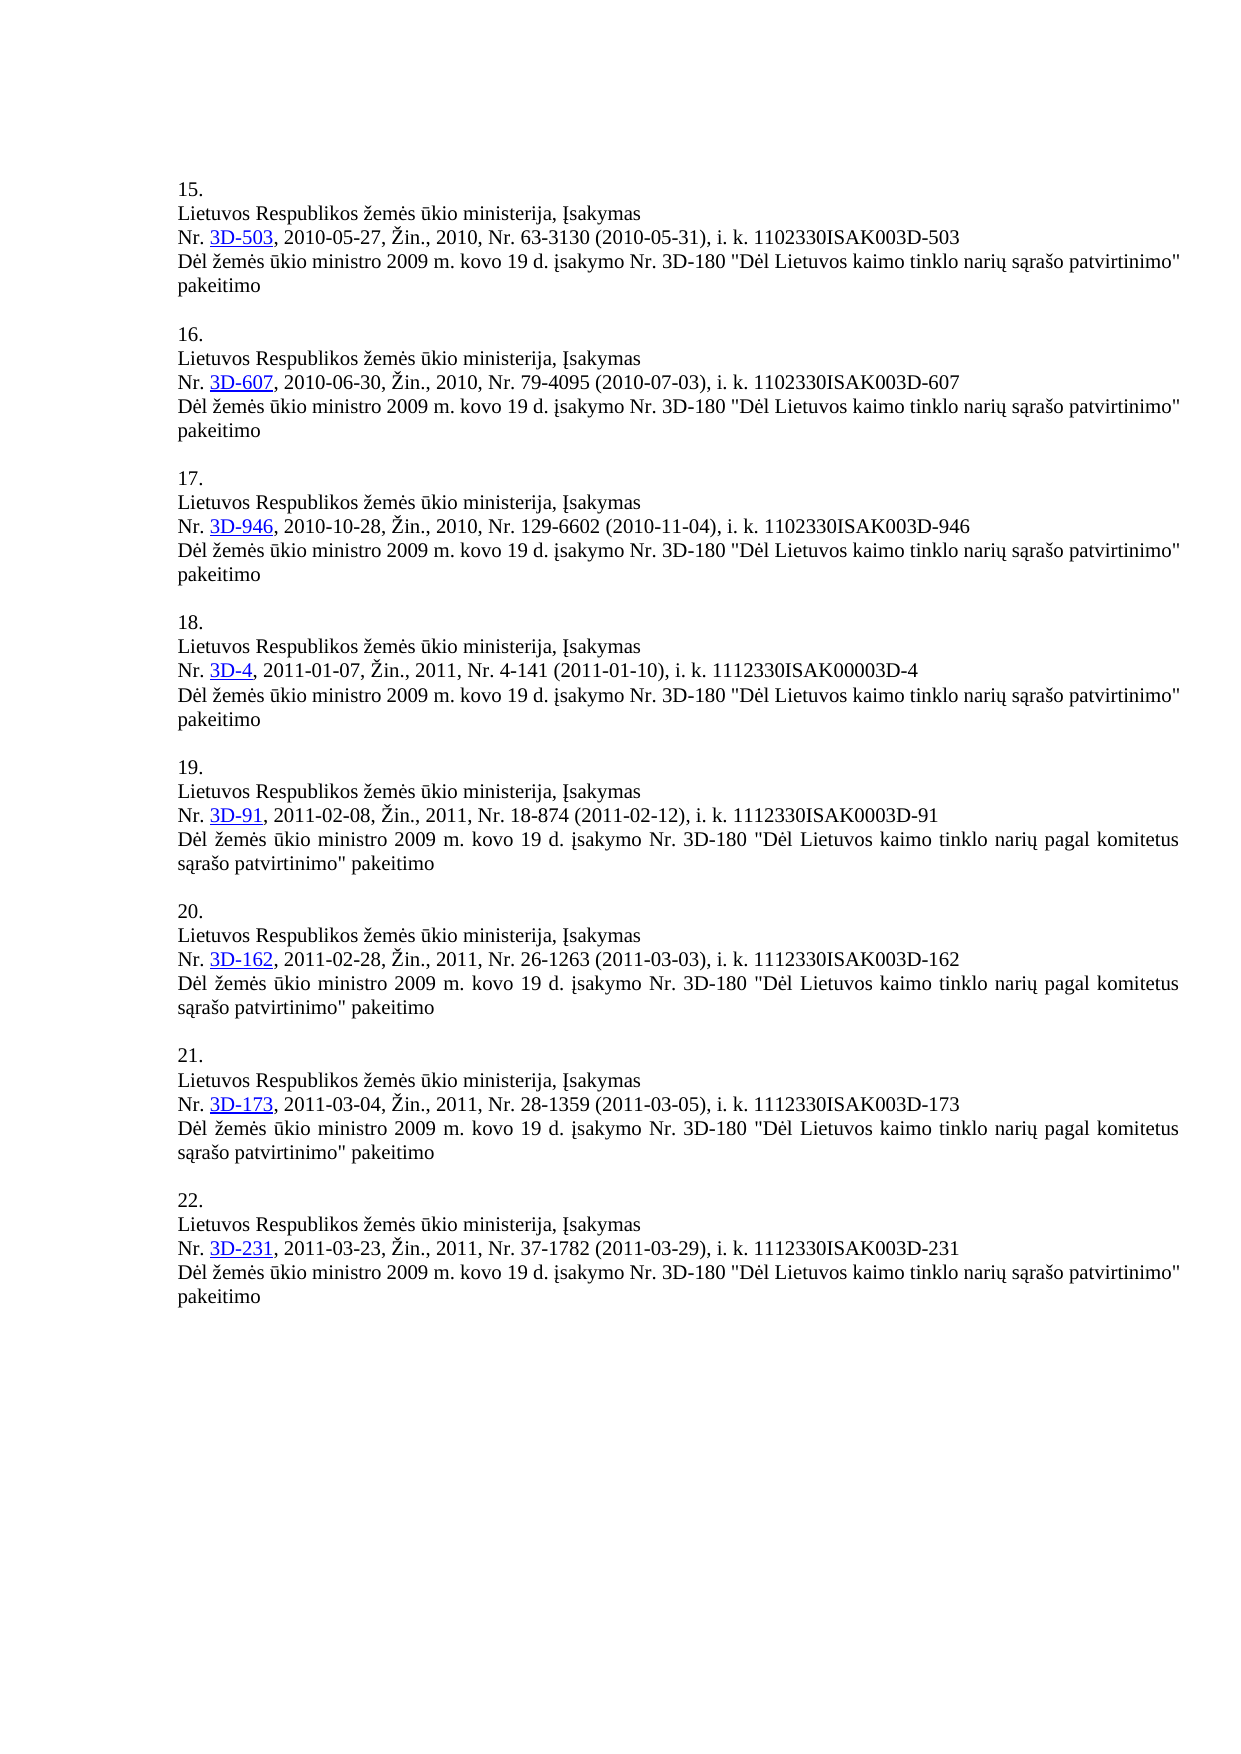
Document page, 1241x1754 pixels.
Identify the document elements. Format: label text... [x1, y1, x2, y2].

text Dėl žemės ūkio ministro 2009 m. kovo 19 d. įsakymo Nr. 3D-180 "Dėl Lietuvos kaimo tinklo narių sąrašo patvirtinimo" pakeitimo [177, 1260, 1181, 1308]
text Nr. 3D-162, 2011-02-28, Žin., 2011, Nr. 26-1263 (2011-03-03), i. k. 1112330ISAK003D-162 [177, 947, 1181, 971]
text Dėl žemės ūkio ministro 2009 m. kovo 19 d. įsakymo Nr. 3D-180 "Dėl Lietuvos kaimo tinklo narių sąrašo patvirtinimo" pakeitimo [177, 682, 1181, 731]
text 21. [177, 1043, 1181, 1067]
text Nr. 3D-946, 2010-10-28, Žin., 2010, Nr. 129-6602 (2010-11-04), i. k. 1102330ISAK003D-946 [177, 514, 1181, 538]
text 18. [177, 610, 1181, 634]
text Nr. 3D-4, 2011-01-07, Žin., 2011, Nr. 4-141 (2011-01-10), i. k. 1112330ISAK00003D-4 [177, 658, 1181, 682]
text Lietuvos Respublikos žemės ūkio ministerija, Įsakymas [177, 1067, 1181, 1092]
text Dėl žemės ūkio ministro 2009 m. kovo 19 d. įsakymo Nr. 3D-180 "Dėl Lietuvos kaimo tinklo narių pagal komitetus sąrašo patvirtinimo" pakeitimo [177, 827, 1181, 875]
text Nr. 3D-173, 2011-03-04, Žin., 2011, Nr. 28-1359 (2011-03-05), i. k. 1112330ISAK003D-173 [177, 1092, 1181, 1116]
text Lietuvos Respublikos žemės ūkio ministerija, Įsakymas [177, 779, 1181, 803]
text Lietuvos Respublikos žemės ūkio ministerija, Įsakymas [177, 490, 1181, 514]
text Dėl žemės ūkio ministro 2009 m. kovo 19 d. įsakymo Nr. 3D-180 "Dėl Lietuvos kaimo tinklo narių sąrašo patvirtinimo" pakeitimo [177, 249, 1181, 297]
text 15. [177, 177, 1181, 201]
text Nr. 3D-91, 2011-02-08, Žin., 2011, Nr. 18-874 (2011-02-12), i. k. 1112330ISAK0003D-91 [177, 803, 1181, 827]
text Lietuvos Respublikos žemės ūkio ministerija, Įsakymas [177, 634, 1181, 658]
text 22. [177, 1188, 1181, 1212]
text Nr. 3D-231, 2011-03-23, Žin., 2011, Nr. 37-1782 (2011-03-29), i. k. 1112330ISAK003D-231 [177, 1236, 1181, 1260]
text 16. [177, 322, 1181, 346]
text Lietuvos Respublikos žemės ūkio ministerija, Įsakymas [177, 1212, 1181, 1236]
text Nr. 3D-607, 2010-06-30, Žin., 2010, Nr. 79-4095 (2010-07-03), i. k. 1102330ISAK003D-607 [177, 370, 1181, 394]
text Lietuvos Respublikos žemės ūkio ministerija, Įsakymas [177, 346, 1181, 370]
text Dėl žemės ūkio ministro 2009 m. kovo 19 d. įsakymo Nr. 3D-180 "Dėl Lietuvos kaimo tinklo narių pagal komitetus sąrašo patvirtinimo" pakeitimo [177, 971, 1181, 1019]
text 19. [177, 755, 1181, 779]
text 20. [177, 899, 1181, 923]
text Dėl žemės ūkio ministro 2009 m. kovo 19 d. įsakymo Nr. 3D-180 "Dėl Lietuvos kaimo tinklo narių pagal komitetus sąrašo patvirtinimo" pakeitimo [177, 1116, 1181, 1164]
text Lietuvos Respublikos žemės ūkio ministerija, Įsakymas [177, 923, 1181, 947]
text 17. [177, 466, 1181, 490]
text Dėl žemės ūkio ministro 2009 m. kovo 19 d. įsakymo Nr. 3D-180 "Dėl Lietuvos kaimo tinklo narių sąrašo patvirtinimo" pakeitimo [177, 538, 1181, 586]
text Dėl žemės ūkio ministro 2009 m. kovo 19 d. įsakymo Nr. 3D-180 "Dėl Lietuvos kaimo tinklo narių sąrašo patvirtinimo" pakeitimo [177, 394, 1181, 442]
text Lietuvos Respublikos žemės ūkio ministerija, Įsakymas [177, 201, 1181, 225]
text Nr. 3D-503, 2010-05-27, Žin., 2010, Nr. 63-3130 (2010-05-31), i. k. 1102330ISAK003D-503 [177, 225, 1181, 249]
